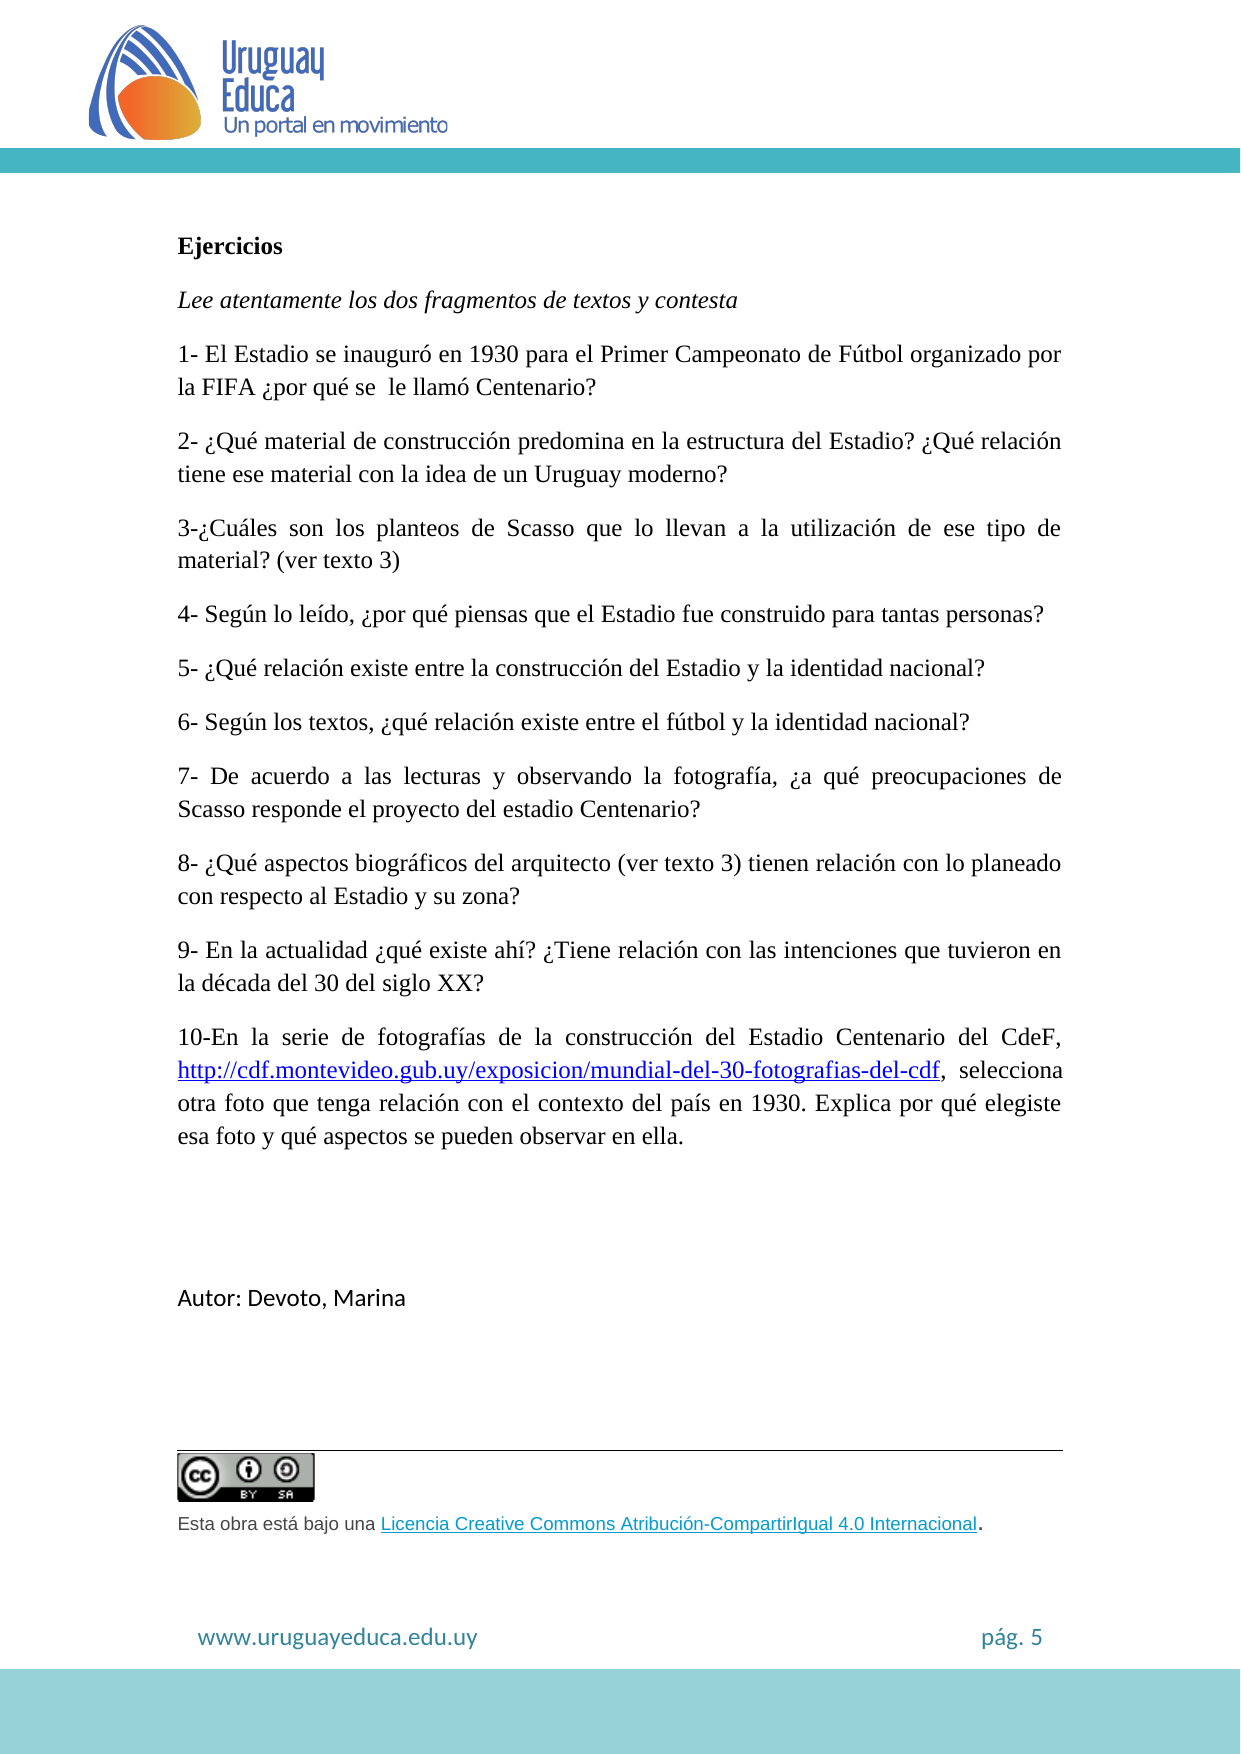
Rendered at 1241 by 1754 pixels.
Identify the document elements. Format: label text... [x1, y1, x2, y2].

picture [0, 148, 1241, 173]
text 10-En la serie de fotografías de la construcción del Estadio Centenario del CdeF, http://cdf.montevideo.gub.uy/exposicion/mundial-del-30-fotografias-del-cdf, selecciona otra foto que tenga relación con el contexto del país en 1930. Explica por qué elegiste esa foto y qué aspectos se pueden observar en ella. [177, 1022, 1063, 1149]
text 8- ¿Qué aspectos biográficos del arquitecto (ver texto 3) tienen relación con lo planeado con respecto al Estadio y su zona? [177, 848, 1063, 910]
text 5- ¿Qué relación existe entre la construcción del Estadio y la identidad nacional? [177, 653, 1063, 682]
text 7- De acuerdo a las lecturas y observando la fotografía, ¿a qué preocupaciones de Scasso responde el proyecto del estadio Centenario? [177, 761, 1063, 823]
text 1- El Estadio se inauguró en 1930 para el Primer Campeonato de Fútbol organizado por la FIFA ¿por qué se le llamó Centenario? [177, 339, 1063, 401]
text Autor: Devoto, Marina [177, 1282, 1063, 1313]
picture [0, 1669, 1241, 1754]
text 2- ¿Qué material de construcción predomina en la estructura del Estadio? ¿Qué relación tiene ese material con la idea de un Uruguay moderno? [177, 426, 1063, 487]
text 3-¿Cuáles son los planteos de Scasso que lo llevan a la utilización de ese tipo de material? (ver texto 3) [177, 513, 1063, 574]
text 9- En la actualidad ¿qué existe ahí? ¿Tiene relación con las intenciones que tuvieron en la década del 30 del siglo XX? [177, 935, 1063, 997]
picture [177, 1453, 315, 1502]
text Ejercicios [177, 231, 1063, 260]
text 6- Según los textos, ¿qué relación existe entre el fútbol y la identidad nacional? [177, 707, 1063, 736]
picture [88, 25, 448, 140]
text Esta obra está bajo una Licencia Creative Commons Atribución-CompartirIgual 4.0 Internacional. [177, 1451, 1063, 1536]
text 4- Según lo leído, ¿por qué piensas que el Estadio fue construido para tantas personas? [177, 599, 1063, 628]
text Lee atentamente los dos fragmentos de textos y contesta [177, 285, 1063, 314]
